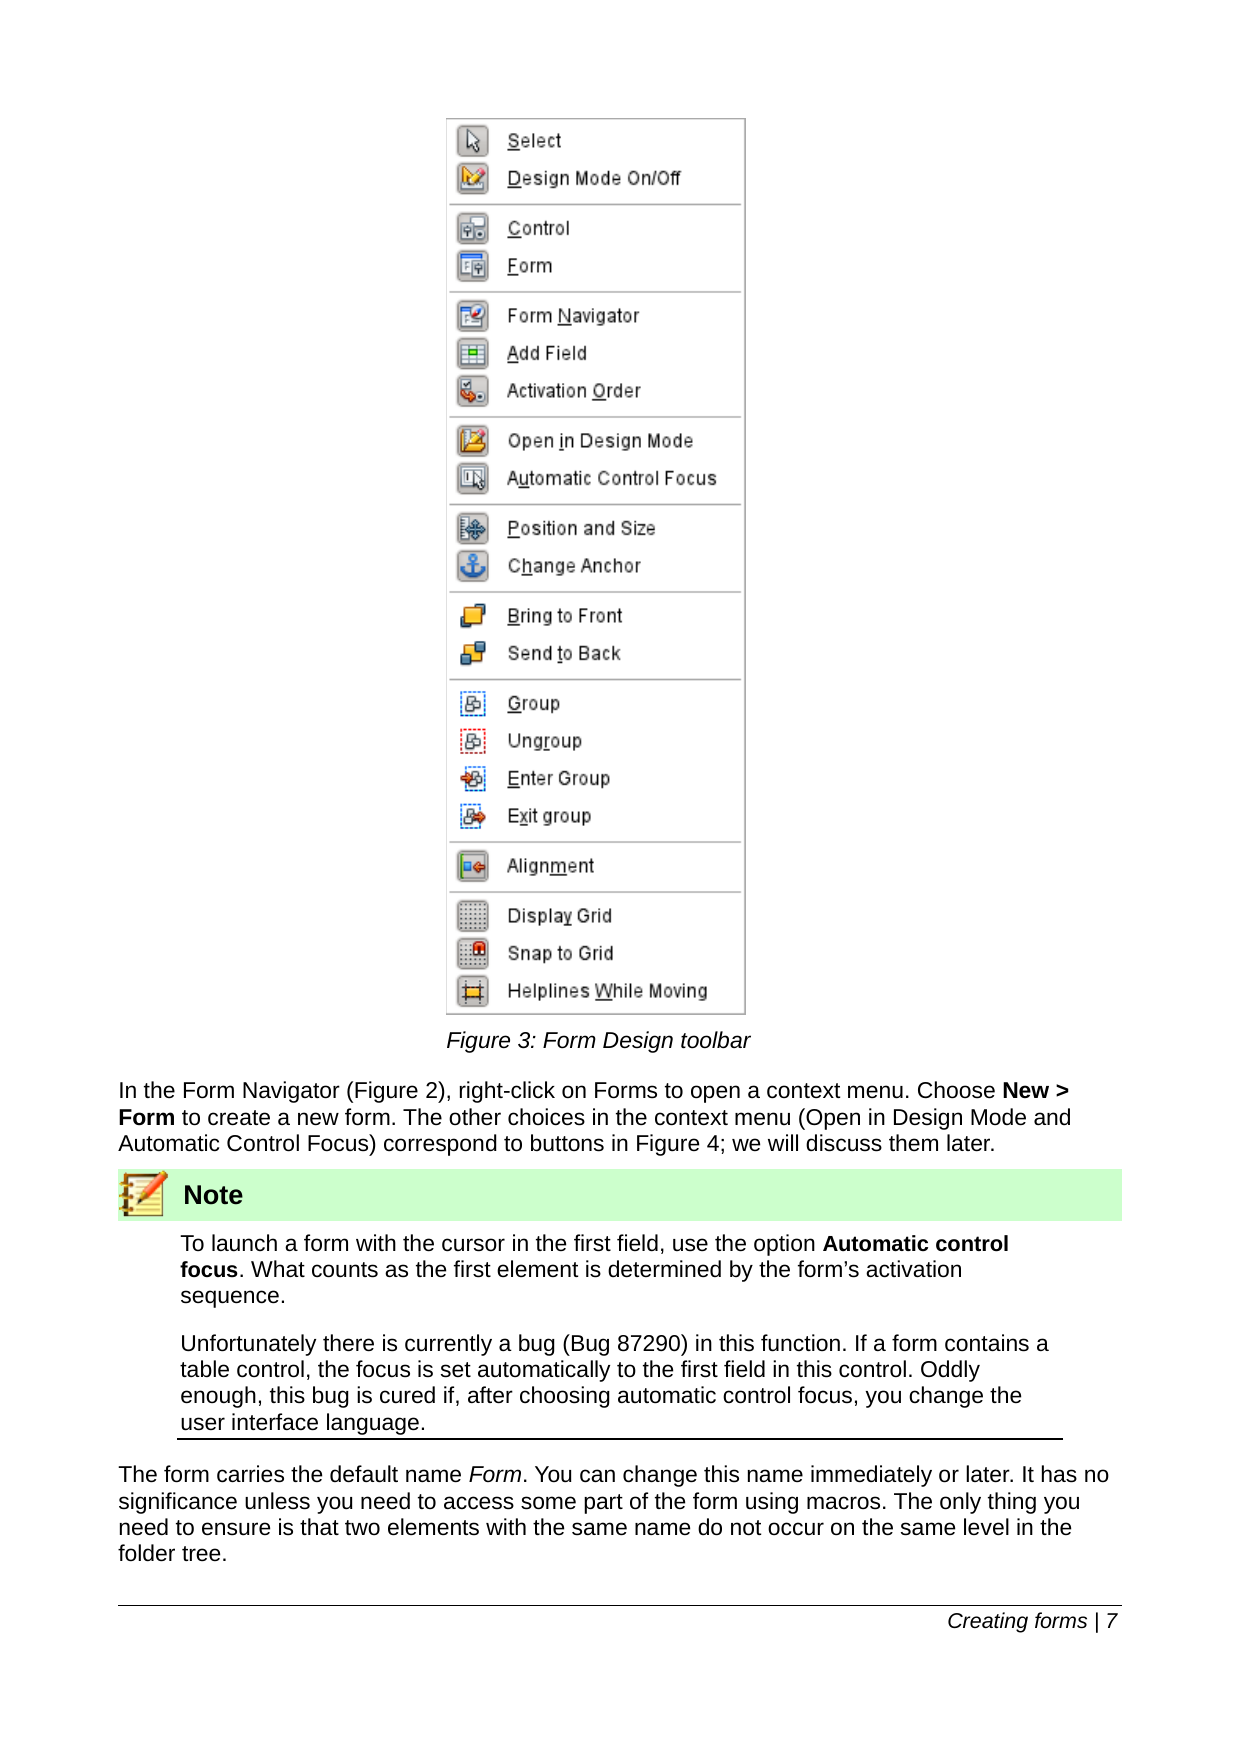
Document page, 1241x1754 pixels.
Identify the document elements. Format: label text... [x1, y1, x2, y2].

picture [446, 118, 746, 1015]
text The form carries the default name Form. You can change this name immediately or later. It has no significance unless you need to access some part of the form using macros. The only thing you need to ensure is that two elements with the same name do not occur on the same level in the folder tree. [118, 1461, 1122, 1567]
picture [119, 1169, 170, 1220]
text In the Form Navigator (Figure 2), right-click on Forms to open a context menu. Choose New > Form to create a new form. The other choices in the context menu (Open in Design Mode and Automatic Control Focus) correspond to buttons in Figure 4; we will discuss them later. [118, 1077, 1122, 1156]
text Unfortunately there is currently a bug (Bug 87290) in this function. If a form contains a table control, the focus is set automatically to the first field in this control. Oddly enough, this bug is cured if, after choosing automatic control focus, you change the user interface language. [177, 1327, 1063, 1438]
text To launch a form with the cursor in the first field, use the option Automatic control focus. What counts as the first element is determined by the form’s activation sequence. [177, 1227, 1063, 1309]
text Figure 3: Form Design toolbar [446, 118, 794, 1053]
subtitle Note [118, 1169, 1122, 1221]
